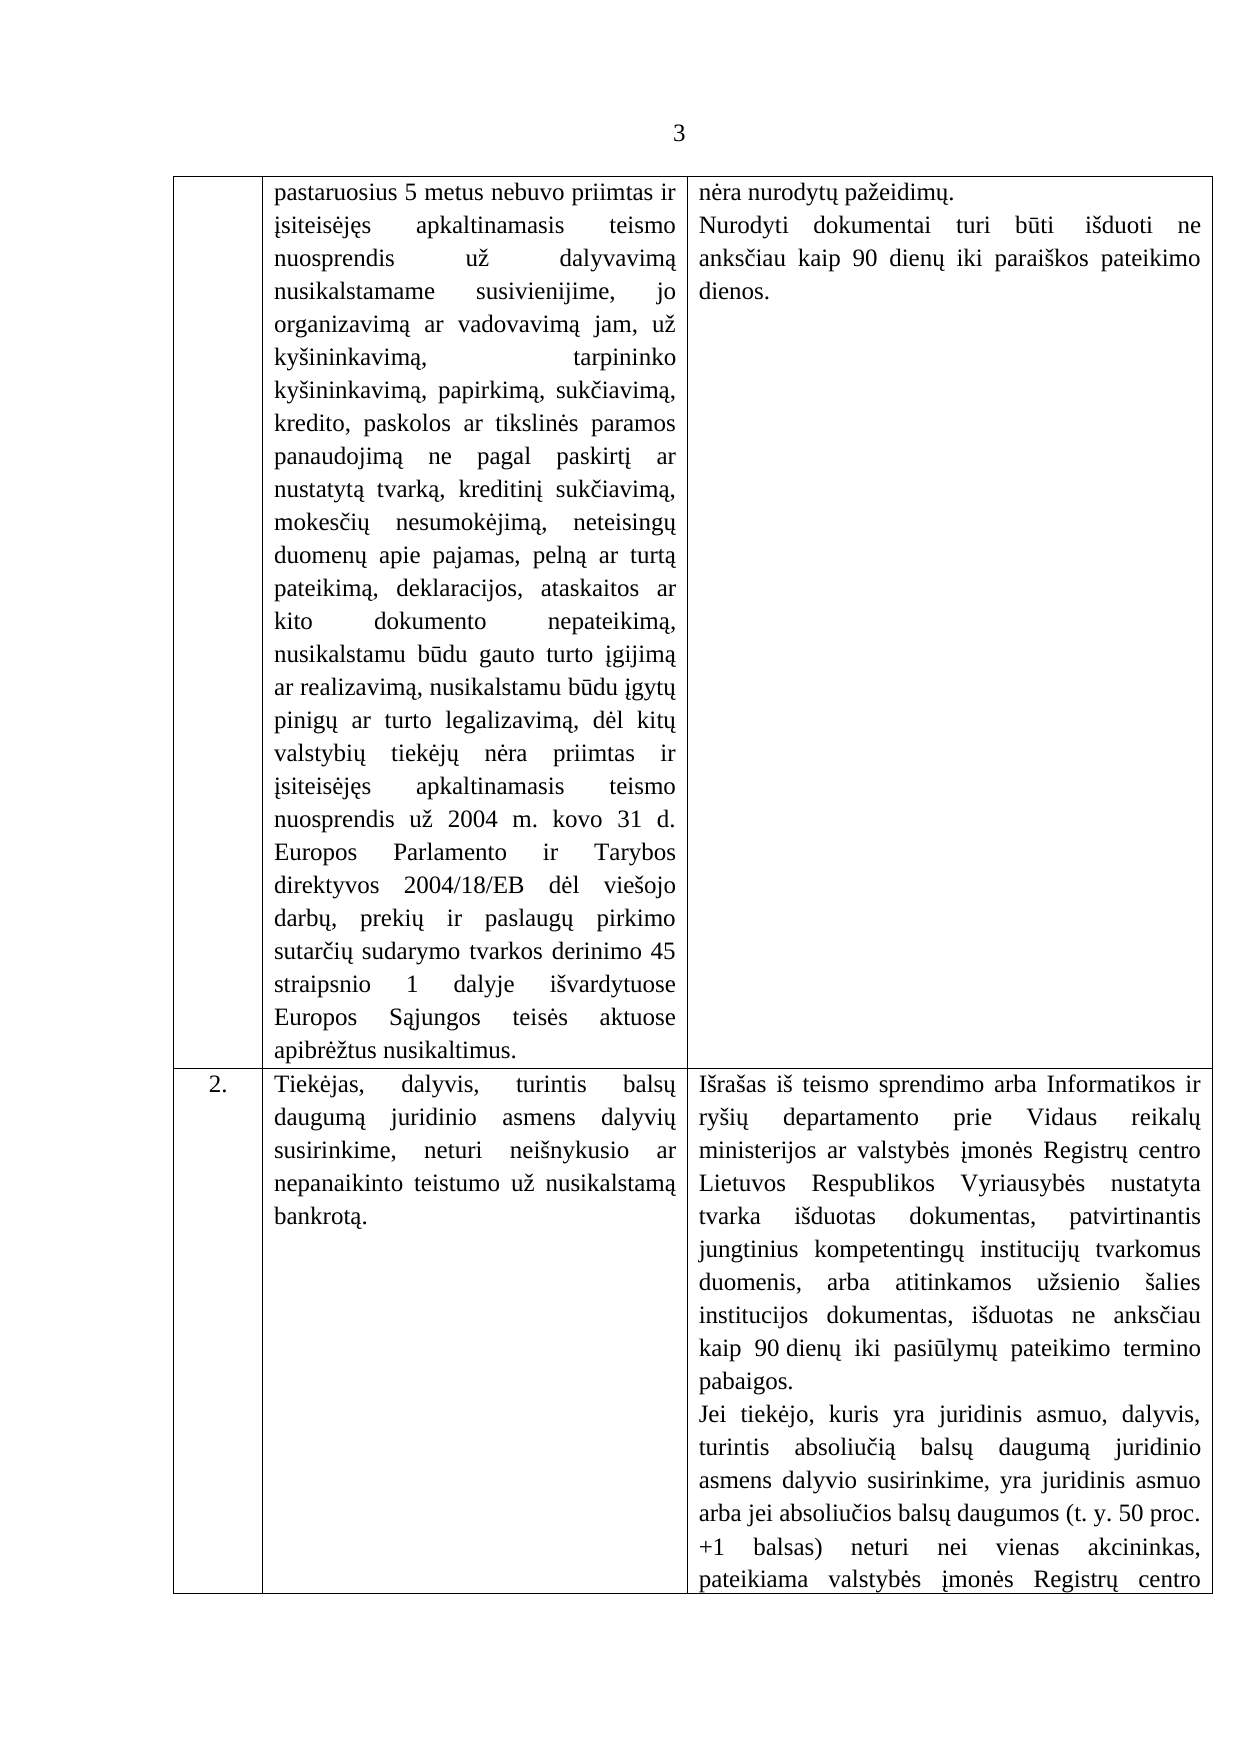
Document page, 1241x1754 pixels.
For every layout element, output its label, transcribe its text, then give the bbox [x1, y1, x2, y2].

table_cell nėra nurodytų pažeidimų. Nurodyti dokumentai turi būti išduoti ne anksčiau kaip 90 dienų iki paraiškos pateikimo dienos. [688, 177, 1212, 1068]
table_cell [174, 177, 262, 1068]
table_cell Tiekėjas, dalyvis, turintis balsų daugumą juridinio asmens dalyvių susirinkime, neturi neišnykusio ar nepanaikinto teistumo už nusikalstamą bankrotą. [263, 1069, 687, 1593]
table_cell 2. [174, 1069, 262, 1593]
table_cell pastaruosius 5 metus nebuvo priimtas ir įsiteisėjęs apkaltinamasis teismo nuosprendis už dalyvavimą nusikalstamame susivienijime, jo organizavimą ar vadovavimą jam, už kyšininkavimą, tarpininko kyšininkavimą, papirkimą, sukčiavimą, kredito, paskolos ar tikslinės paramos panaudojimą ne pagal paskirtį ar nustatytą tvarką, kreditinį sukčiavimą, mokesčių nesumokėjimą, neteisingų duomenų apie pajamas, pelną ar turtą pateikimą, deklaracijos, ataskaitos ar kito dokumento nepateikimą, nusikalstamu būdu gauto turto įgijimą ar realizavimą, nusikalstamu būdu įgytų pinigų ar turto legalizavimą, dėl kitų valstybių tiekėjų nėra priimtas ir įsiteisėjęs apkaltinamasis teismo nuosprendis už 2004 m. kovo 31 d. Europos Parlamento ir Tarybos direktyvos 2004/18/EB dėl viešojo darbų, prekių ir paslaugų pirkimo sutarčių sudarymo tvarkos derinimo 45 straipsnio 1 dalyje išvardytuose Europos Sąjungos teisės aktuose apibrėžtus nusikaltimus. [263, 177, 687, 1068]
table_cell Išrašas iš teismo sprendimo arba Informatikos ir ryšių departamento prie Vidaus reikalų ministerijos ar valstybės įmonės Registrų centro Lietuvos Respublikos Vyriausybės nustatyta tvarka išduotas dokumentas, patvirtinantis jungtinius kompetentingų institucijų tvarkomus duomenis, arba atitinkamos užsienio šalies institucijos dokumentas, išduotas ne anksčiau kaip 90 dienų iki pasiūlymų pateikimo termino pabaigos. Jei tiekėjo, kuris yra juridinis asmuo, dalyvis, turintis absoliučią balsų daugumą juridinio asmens dalyvio susirinkime, yra juridinis asmuo arba jei absoliučios balsų daugumos (t. y. 50 proc.+1 balsas) neturi nei vienas akcininkas, pateikiama valstybės įmonės Registrų centro [688, 1069, 1212, 1593]
